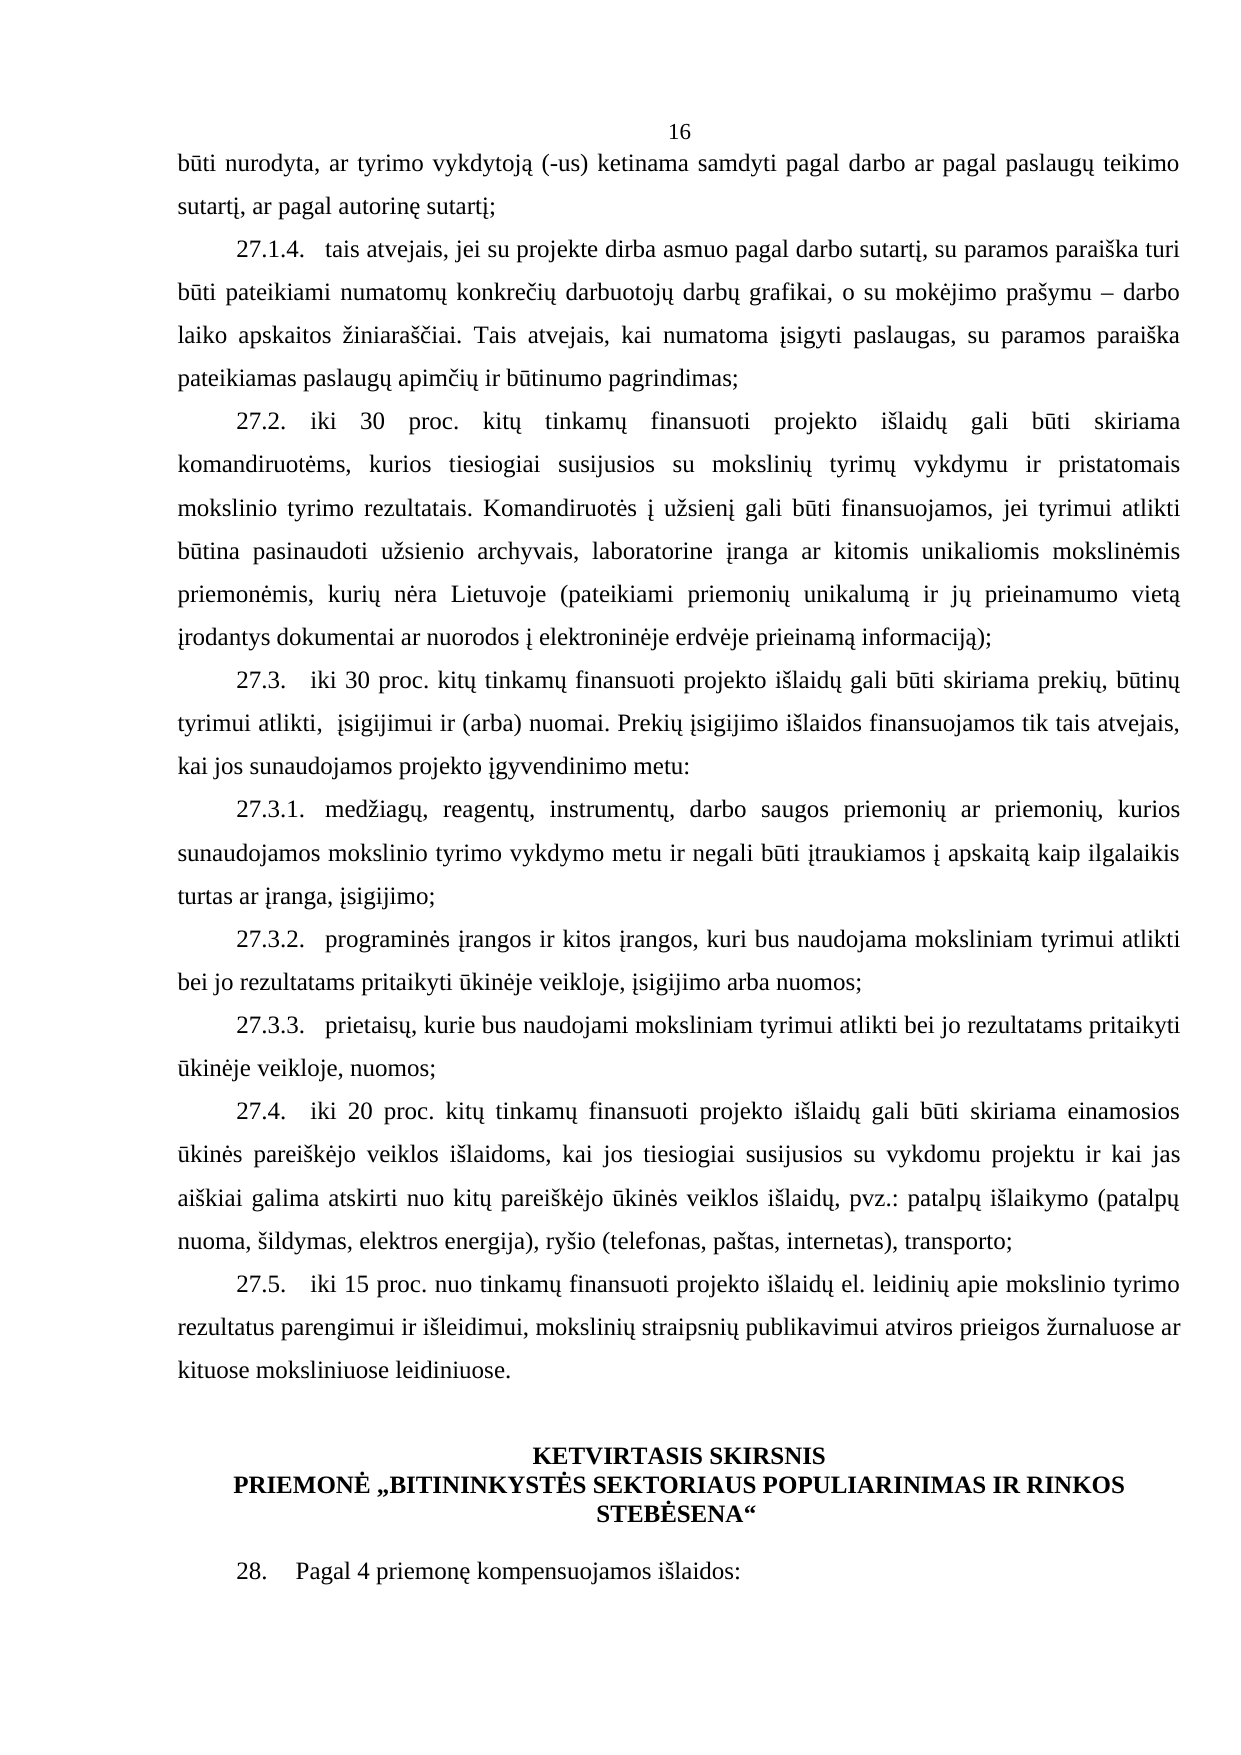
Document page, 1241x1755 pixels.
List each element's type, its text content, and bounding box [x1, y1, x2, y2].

text PRIEMONĖ „BITININKYSTĖS SEKTORIAUS POPULIARINIMAS IR RINKOS STEBĖSENA“ [177, 1470, 1181, 1528]
text 27.5. iki 15 proc. nuo tinkamų finansuoti projekto išlaidų el. leidinių apie mokslinio tyrimo rezultatus parengimui ir išleidimui, mokslinių straipsnių publikavimui atviros prieigos žurnaluose ar kituose moksliniuose leidiniuose. [177, 1269, 1181, 1384]
text 27.3.1. medžiagų, reagentų, instrumentų, darbo saugos priemonių ar priemonių, kurios sunaudojamos mokslinio tyrimo vykdymo metu ir negali būti įtraukiamos į apskaitą kaip ilgalaikis turtas ar įranga, įsigijimo; [177, 794, 1181, 909]
text 27.1.4. tais atvejais, jei su projekte dirba asmuo pagal darbo sutartį, su paramos paraiška turi būti pateikiami numatomų konkrečių darbuotojų darbų grafikai, o su mokėjimo prašymu – darbo laiko apskaitos žiniaraščiai. Tais atvejais, kai numatoma įsigyti paslaugas, su paramos paraiška pateikiamas paslaugų apimčių ir būtinumo pagrindimas; [177, 234, 1181, 392]
text KETVIRTASIS SKIRSNIS [177, 1441, 1181, 1470]
text būti nurodyta, ar tyrimo vykdytoją (-us) ketinama samdyti pagal darbo ar pagal paslaugų teikimo sutartį, ar pagal autorinę sutartį; [177, 148, 1181, 219]
text 28. Pagal 4 priemonę kompensuojamos išlaidos: [177, 1556, 1181, 1585]
text 27.3.3. prietaisų, kurie bus naudojami moksliniam tyrimui atlikti bei jo rezultatams pritaikyti ūkinėje veikloje, nuomos; [177, 1010, 1181, 1082]
text 27.2. iki 30 proc. kitų tinkamų finansuoti projekto išlaidų gali būti skiriama komandiruotėms, kurios tiesiogiai susijusios su mokslinių tyrimų vykdymu ir pristatomais mokslinio tyrimo rezultatais. Komandiruotės į užsienį gali būti finansuojamos, jei tyrimui atlikti būtina pasinaudoti užsienio archyvais, laboratorine įranga ar kitomis unikaliomis mokslinėmis priemonėmis, kurių nėra Lietuvoje (pateikiami priemonių unikalumą ir jų prieinamumo vietą įrodantys dokumentai ar nuorodos į elektroninėje erdvėje prieinamą informaciją); [177, 406, 1181, 651]
text 27.3. iki 30 proc. kitų tinkamų finansuoti projekto išlaidų gali būti skiriama prekių, būtinų tyrimui atlikti, įsigijimui ir (arba) nuomai. Prekių įsigijimo išlaidos finansuojamos tik tais atvejais, kai jos sunaudojamos projekto įgyvendinimo metu: [177, 665, 1181, 780]
text 27.4. iki 20 proc. kitų tinkamų finansuoti projekto išlaidų gali būti skiriama einamosios ūkinės pareiškėjo veiklos išlaidoms, kai jos tiesiogiai susijusios su vykdomu projektu ir kai jas aiškiai galima atskirti nuo kitų pareiškėjo ūkinės veiklos išlaidų, pvz.: patalpų išlaikymo (patalpų nuoma, šildymas, elektros energija), ryšio (telefonas, paštas, internetas), transporto; [177, 1096, 1181, 1254]
text 27.3.2. programinės įrangos ir kitos įrangos, kuri bus naudojama moksliniam tyrimui atlikti bei jo rezultatams pritaikyti ūkinėje veikloje, įsigijimo arba nuomos; [177, 924, 1181, 996]
